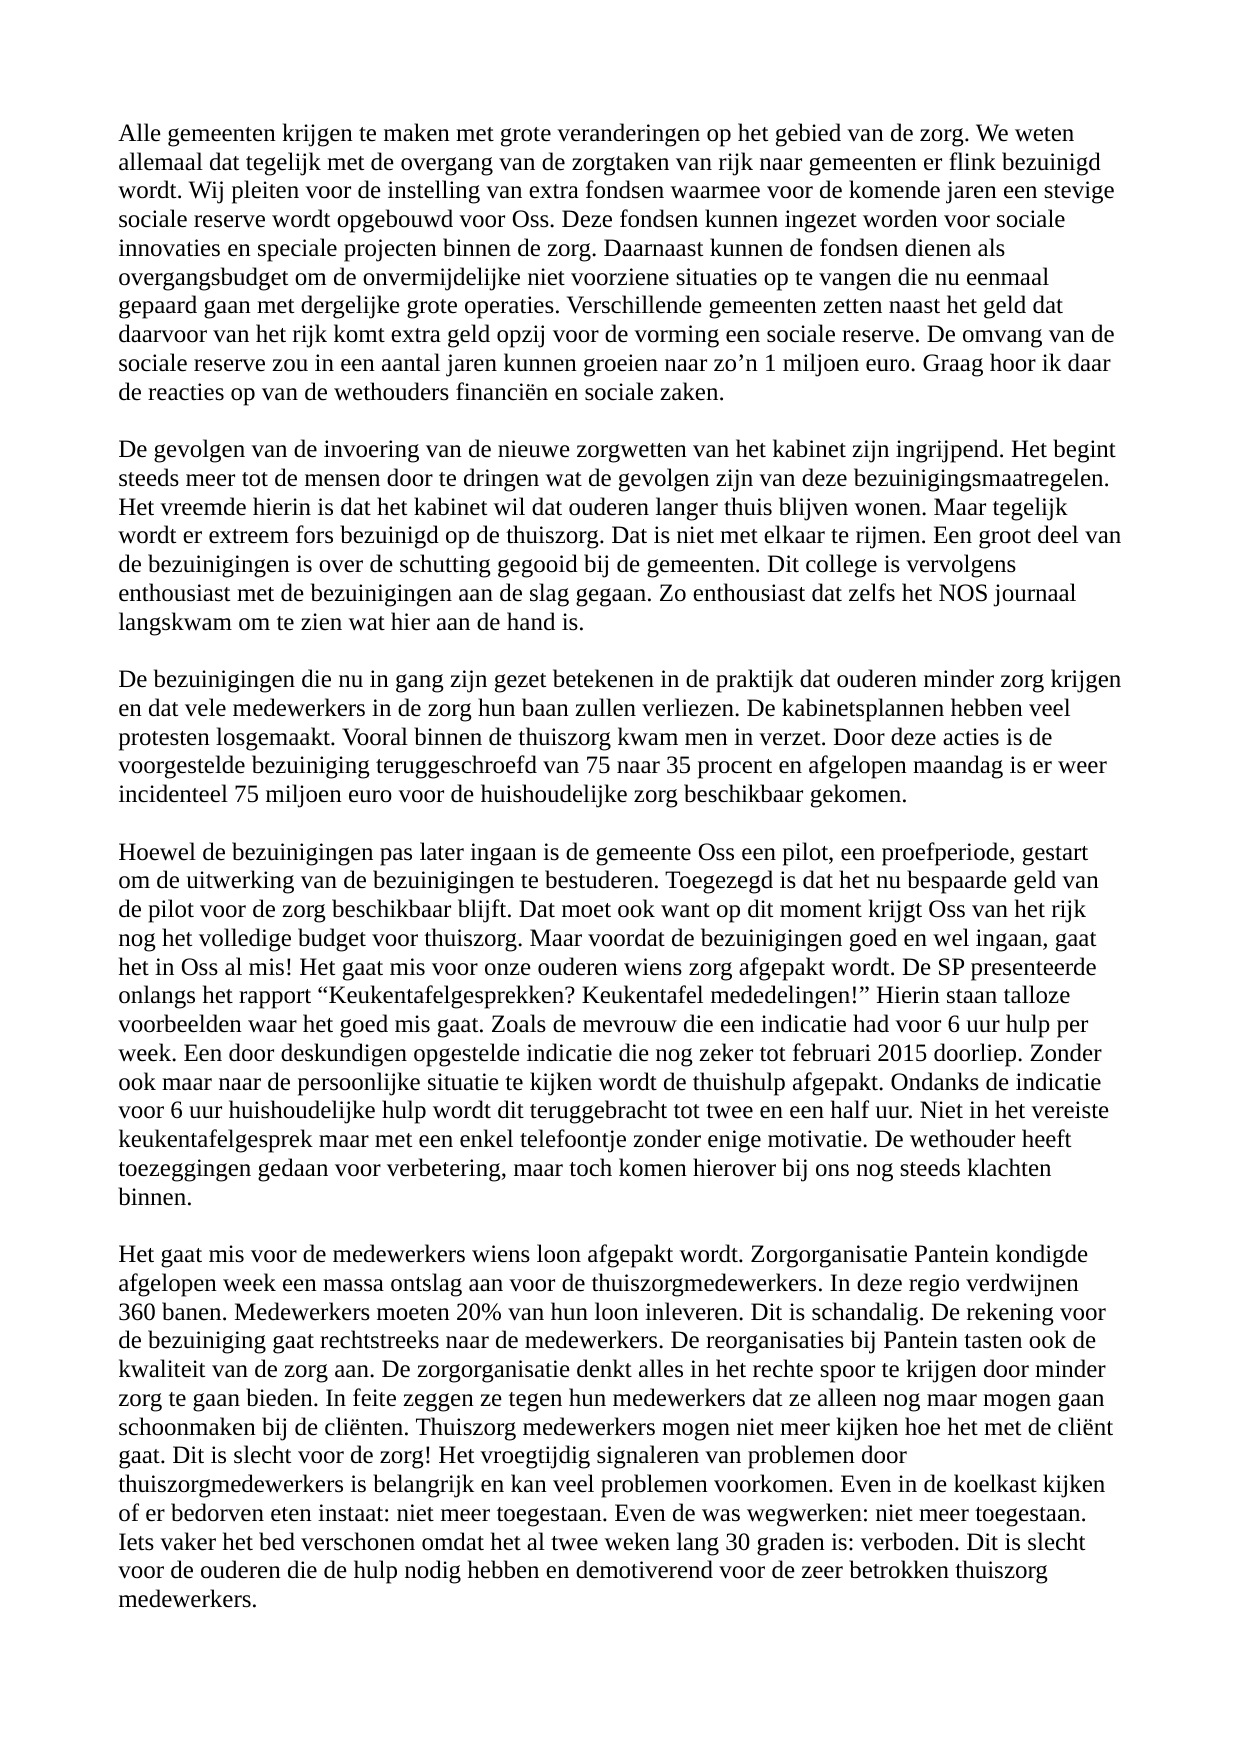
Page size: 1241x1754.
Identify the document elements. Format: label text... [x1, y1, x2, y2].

text Alle gemeenten krijgen te maken met grote veranderingen op het gebied van de zorg. We weten [118, 118, 1122, 147]
text thuiszorgmedewerkers is belangrijk en kan veel problemen voorkomen. Even in de koelkast kijken of er bedorven eten instaat: niet meer toegestaan. Even de was wegwerken: niet meer toegestaan. Iets vaker het bed verschonen omdat het al twee weken lang 30 graden is: verboden. Dit is slecht voor de ouderen die de hulp nodig hebben en demotiverend voor de zeer betrokken thuiszorg medewerkers. [118, 1469, 1122, 1613]
text sociale reserve zou in een aantal jaren kunnen groeien naar zo’n 1 miljoen euro. Graag hoor ik daar [118, 348, 1122, 377]
text incidenteel 75 miljoen euro voor de huishoudelijke zorg beschikbaar gekomen. [118, 779, 1122, 808]
text kwaliteit van de zorg aan. De zorgorganisatie denkt alles in het rechte spoor te krijgen door minder [118, 1354, 1122, 1383]
text allemaal dat tegelijk met de overgang van de zorgtaken van rijk naar gemeenten er flink bezuinigd [118, 147, 1122, 176]
text binnen. [118, 1182, 1122, 1211]
text de pilot voor de zorg beschikbaar blijft. Dat moet ook want op dit moment krijgt Oss van het rijk nog het volledige budget voor thuiszorg. Maar voordat de bezuinigingen goed en wel ingaan, gaat het in Oss al mis! Het gaat mis voor onze ouderen wiens zorg afgepakt wordt. De SP presenteerde onlangs het rapport “Keukentafelgesprekken? Keukentafel mededelingen!” Hierin staan talloze voorbeelden waar het goed mis gaat. Zoals de mevrouw die een indicatie had voor 6 uur hulp per week. Een door deskundigen opgestelde indicatie die nog zeker tot februari 2015 doorliep. Zonder ook maar naar de persoonlijke situatie te kijken wordt de thuishulp afgepakt. Ondanks de indicatie voor 6 uur huishoudelijke hulp wordt dit teruggebracht tot twee en een half uur. Niet in het vereiste [118, 894, 1122, 1124]
text gepaard gaan met dergelijke grote operaties. Verschillende gemeenten zetten naast het geld dat [118, 291, 1122, 319]
text overgangsbudget om de onvermijdelijke niet voorziene situaties op te vangen die nu eenmaal [118, 262, 1122, 291]
text en dat vele medewerkers in de zorg hun baan zullen verliezen. De kabinetsplannen hebben veel [118, 693, 1122, 722]
text voorgestelde bezuiniging teruggeschroefd van 75 naar 35 procent en afgelopen maandag is er weer [118, 751, 1122, 779]
text wordt. Wij pleiten voor de instelling van extra fondsen waarmee voor de komende jaren een stevige [118, 176, 1122, 204]
text gaat. Dit is slecht voor de zorg! Het vroegtijdig signaleren van problemen door [118, 1441, 1122, 1469]
text keukentafelgesprek maar met een enkel telefoontje zonder enige motivatie. De wethouder heeft [118, 1124, 1122, 1153]
text daarvoor van het rijk komt extra geld opzij voor de vorming een sociale reserve. De omvang van de [118, 319, 1122, 348]
text Hoewel de bezuinigingen pas later ingaan is de gemeente Oss een pilot, een proefperiode, gestart [118, 837, 1122, 866]
text afgelopen week een massa ontslag aan voor de thuiszorgmedewerkers. In deze regio verdwijnen 360 banen. Medewerkers moeten 20% van hun loon inleveren. Dit is schandalig. De rekening voor de bezuiniging gaat rechtstreeks naar de medewerkers. De reorganisaties bij Pantein tasten ook de [118, 1268, 1122, 1354]
text protesten losgemaakt. Vooral binnen de thuiszorg kwam men in verzet. Door deze acties is de [118, 722, 1122, 751]
text zorg te gaan bieden. In feite zeggen ze tegen hun medewerkers dat ze alleen nog maar mogen gaan [118, 1383, 1122, 1412]
text steeds meer tot de mensen door te dringen wat de gevolgen zijn van deze bezuinigingsmaatregelen. [118, 463, 1122, 492]
text om de uitwerking van de bezuinigingen te bestuderen. Toegezegd is dat het nu bespaarde geld van [118, 866, 1122, 894]
text Het gaat mis voor de medewerkers wiens loon afgepakt wordt. Zorgorganisatie Pantein kondigde [118, 1239, 1122, 1268]
text De gevolgen van de invoering van de nieuwe zorgwetten van het kabinet zijn ingrijpend. Het begint [118, 434, 1122, 463]
text toezeggingen gedaan voor verbetering, maar toch komen hierover bij ons nog steeds klachten [118, 1153, 1122, 1182]
text Het vreemde hierin is dat het kabinet wil dat ouderen langer thuis blijven wonen. Maar tegelijk wordt er extreem fors bezuinigd op de thuiszorg. Dat is niet met elkaar te rijmen. Een groot deel van de bezuinigingen is over de schutting gegooid bij de gemeenten. Dit college is vervolgens enthousiast met de bezuinigingen aan de slag gegaan. Zo enthousiast dat zelfs het NOS journaal langskwam om te zien wat hier aan de hand is. [118, 492, 1122, 636]
text de reacties op van de wethouders financiën en sociale zaken. [118, 377, 1122, 406]
text schoonmaken bij de cliënten. Thuiszorg medewerkers mogen niet meer kijken hoe het met de cliënt [118, 1412, 1122, 1441]
text sociale reserve wordt opgebouwd voor Oss. Deze fondsen kunnen ingezet worden voor sociale [118, 204, 1122, 233]
text De bezuinigingen die nu in gang zijn gezet betekenen in de praktijk dat ouderen minder zorg krijgen [118, 664, 1122, 693]
text innovaties en speciale projecten binnen de zorg. Daarnaast kunnen de fondsen dienen als [118, 233, 1122, 262]
